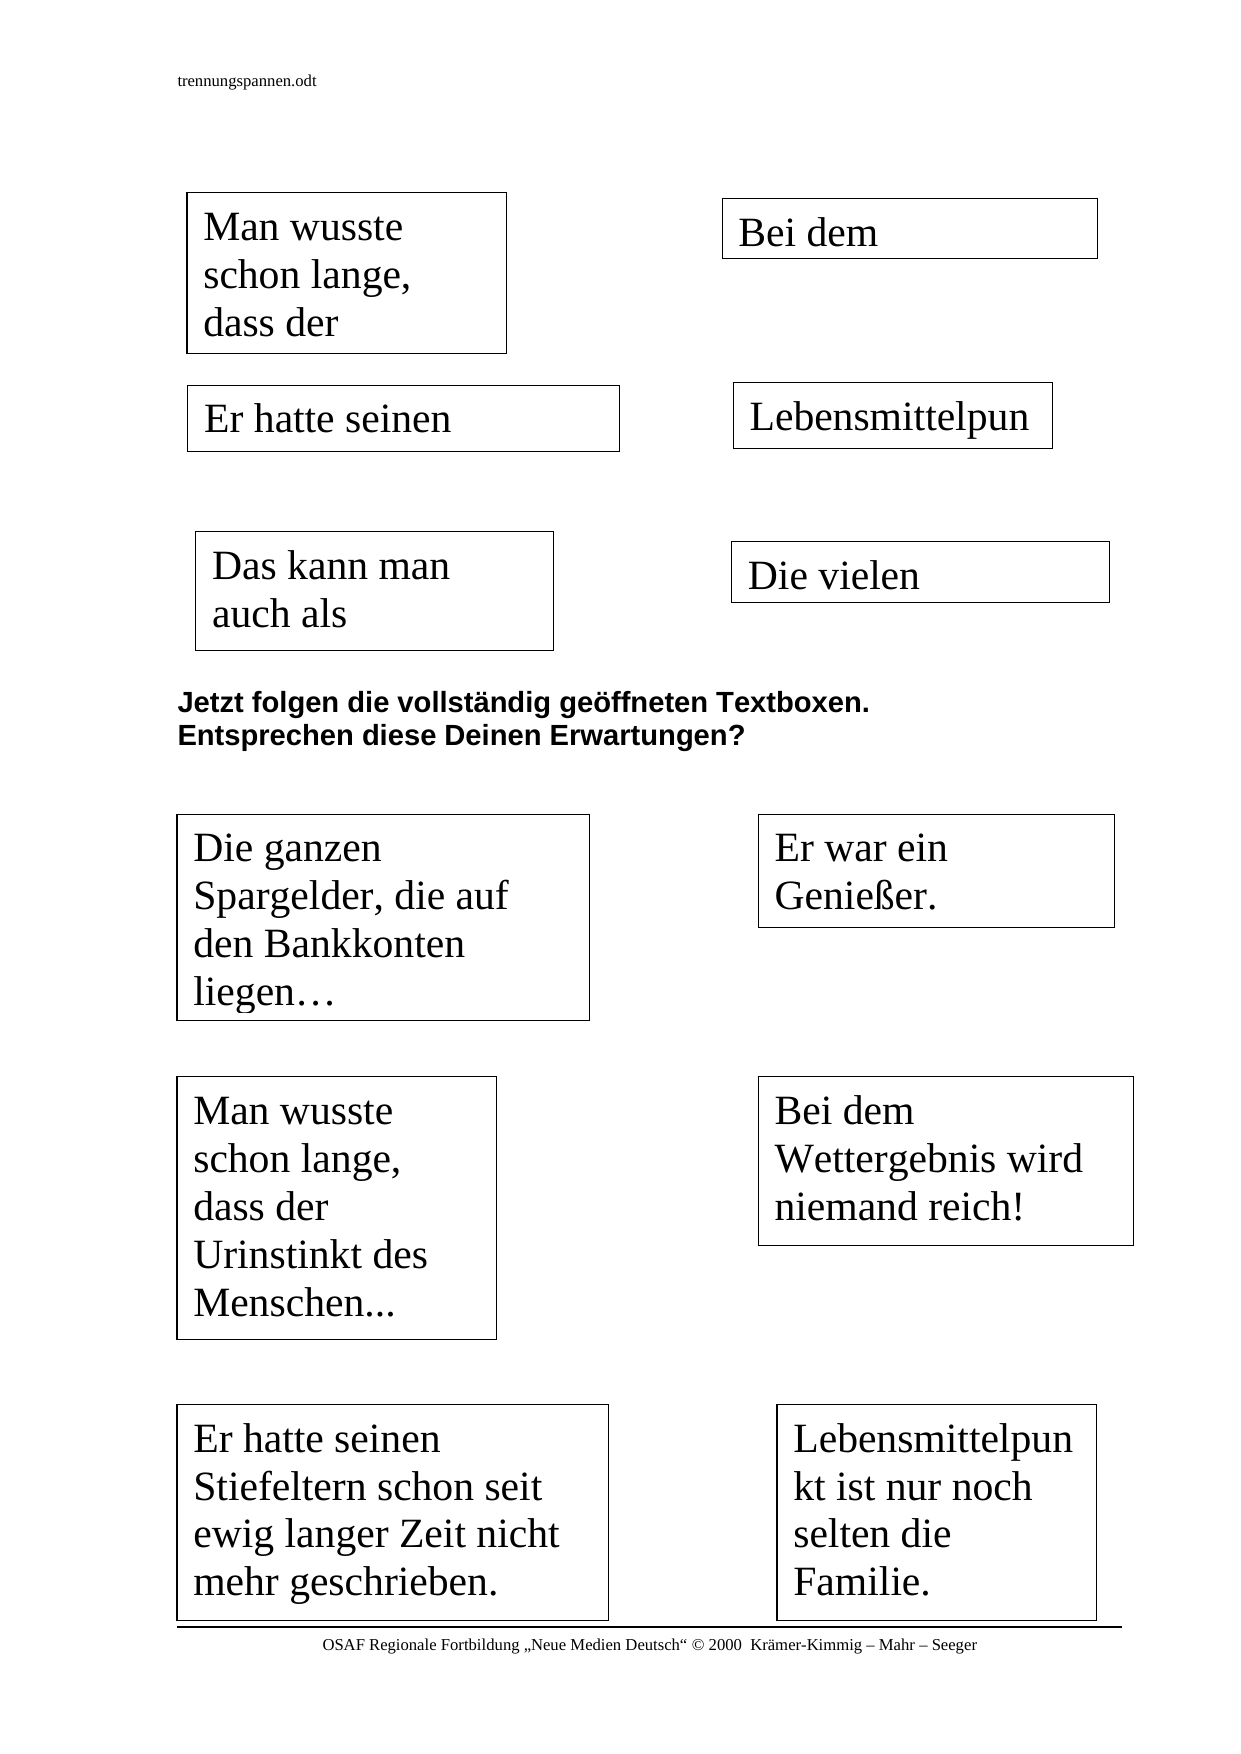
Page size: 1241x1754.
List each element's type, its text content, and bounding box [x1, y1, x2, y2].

text Das kann man auch als Fleischersatz verwenden. [212, 540, 537, 642]
text Lebensmittelpunkt ist nur noch selten die Familie. [749, 391, 1036, 440]
text Er hatte seinen Stiefeltern schon seit ewig langer Zeit nicht mehr geschrieben. [193, 1413, 593, 1605]
text Jetzt folgen die vollständig geöffneten Textboxen. Entsprechen diese Deinen Erwartungen? [177, 684, 1122, 752]
text Er war ein Genießer. [774, 823, 1099, 918]
text Lebensmittelpunkt ist nur noch selten die Familie. [793, 1413, 1080, 1605]
text Man wusste schon lange, dass der Urinstinkt des Menschen... [193, 1085, 480, 1325]
text Man wusste schon lange, dass der Urinstinkt des Menschen... [203, 201, 490, 345]
text Er hatte seinen Stiefeltern schon seit ewig langer Zeit nicht mehr geschrieben. [204, 394, 603, 443]
text Bei dem Wettergebnis wird niemand reich! [738, 207, 1081, 250]
text Die vielen Wildenten flogen davon. [748, 550, 1093, 594]
text Bei dem Wettergebnis wird niemand reich! [774, 1085, 1118, 1229]
text Die ganzen Spargelder, die auf den Bankkonten liegen… [193, 823, 574, 1012]
